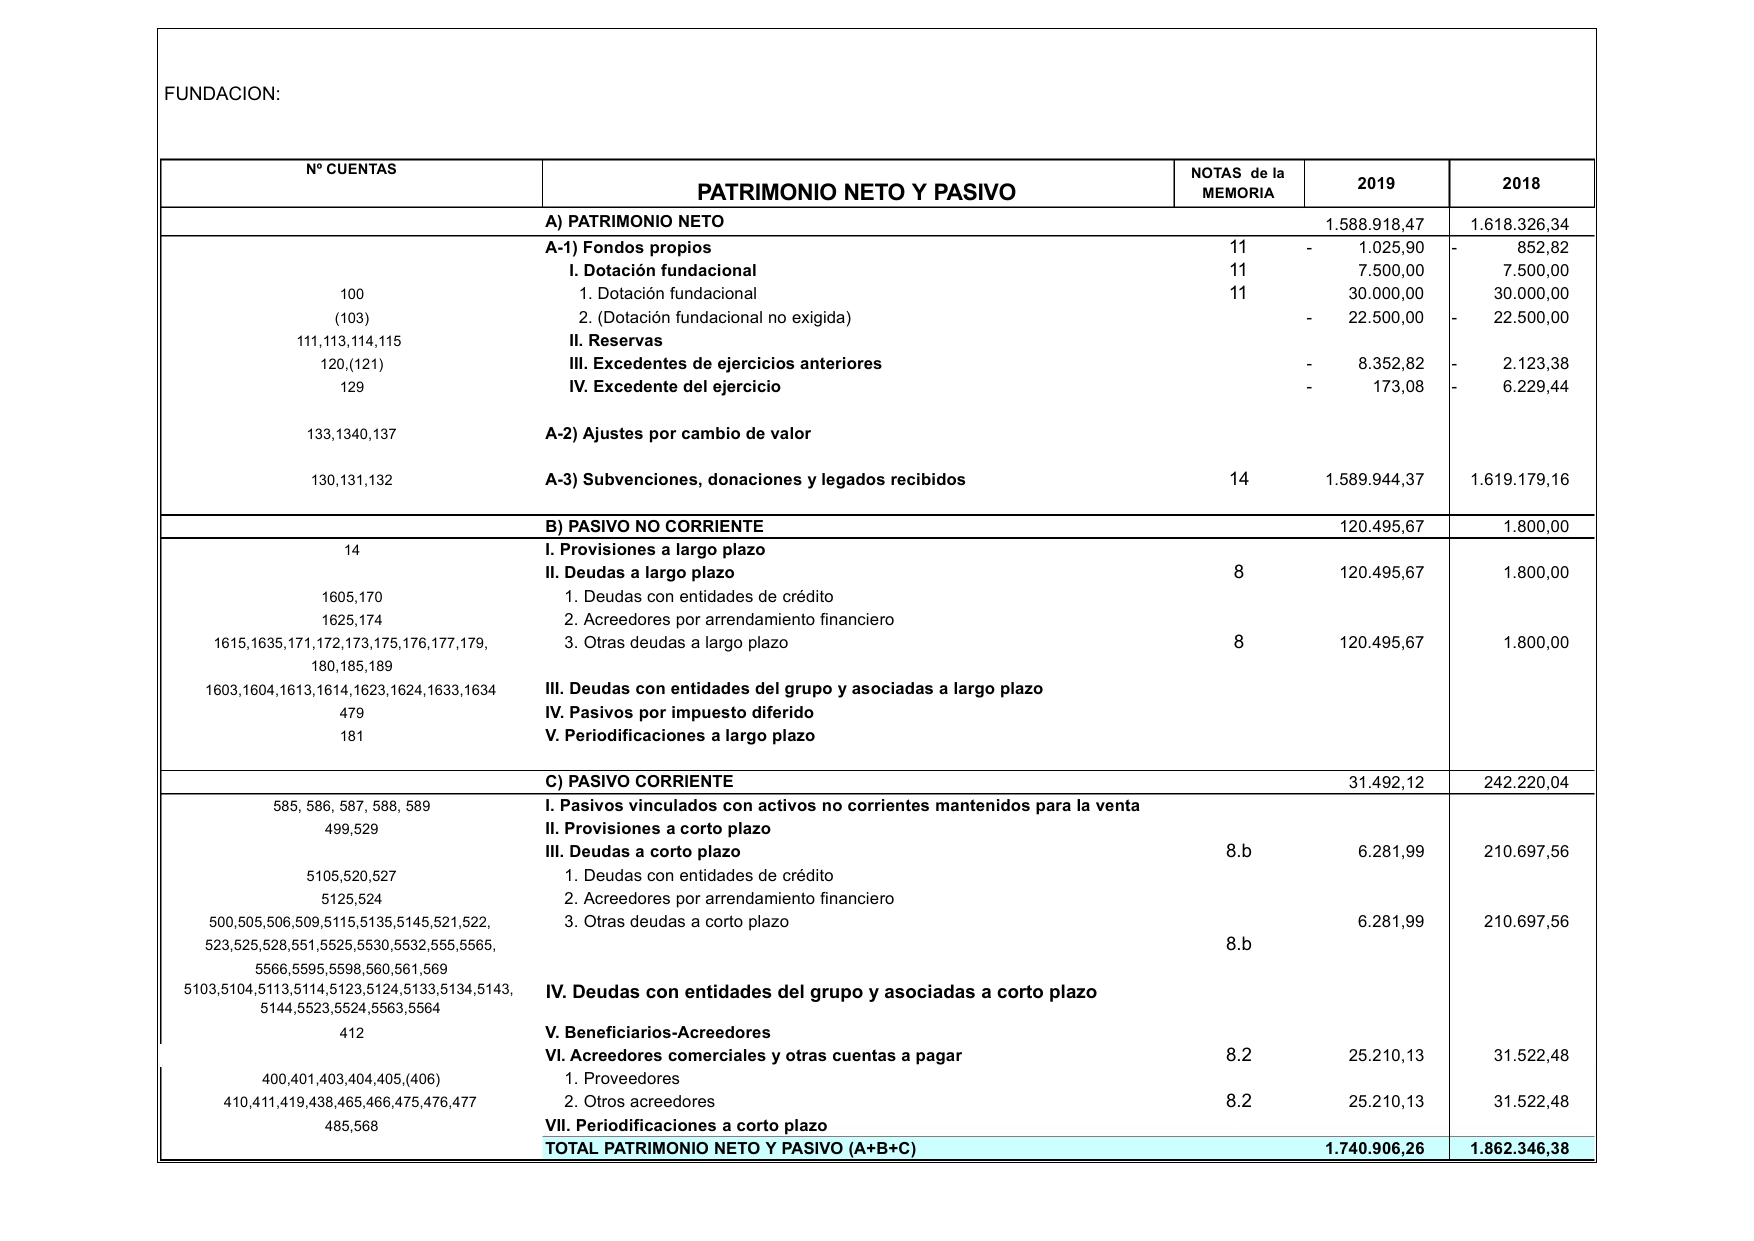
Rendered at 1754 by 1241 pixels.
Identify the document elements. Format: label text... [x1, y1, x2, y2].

text 30.000,00 [1348, 285, 1449, 304]
text 173,08 [1372, 378, 1449, 397]
text III. Excedentes de ejercicios anteriores [569, 354, 908, 373]
text B) PASIVO NO CORRIENTE [545, 517, 791, 536]
text 22.500,00 [1348, 308, 1449, 327]
text 3. Otras deudas a corto plazo [564, 912, 918, 931]
text 11 [1228, 237, 1274, 257]
text III. Deudas con entidades del grupo y asociadas a largo plazo [545, 679, 1068, 698]
text 5144,5523,5524,5563,5564 [260, 1001, 469, 1017]
text 605,170 [329, 589, 408, 606]
text - [1451, 354, 1482, 373]
text 1 [213, 635, 221, 652]
text 8.2 [1226, 1044, 1277, 1066]
text 210.697,56 [1484, 912, 1594, 931]
text 80,185,189 [344, 658, 526, 675]
text 499,529 [325, 821, 404, 838]
text 103,5104,5113,5114,5123,5124,5133,5134,5143, [192, 981, 546, 998]
text 210.697,56 [1484, 843, 1594, 862]
picture [158, 29, 1596, 1162]
text 242.220,04 [1484, 773, 1594, 792]
text VI. Acreedores comerciales y otras cuentas a pagar [545, 1046, 987, 1065]
text 585, 586, 587, 588, 589 [273, 798, 456, 815]
text 1. Dotación fundacional [578, 285, 782, 304]
text TOTAL PATRIMONIO NETO Y PASIVO (A+B+C) [545, 1139, 946, 1158]
text A) PATRIMONIO NETO [545, 212, 752, 231]
text 2.123,38 [1503, 354, 1594, 373]
text 2. Otros acreedores [564, 1093, 740, 1112]
text 7.500,00 [1503, 261, 1594, 280]
text 10,411,419,438,465,466,475,476,477 [232, 1094, 507, 1111]
text 5125,524 [321, 891, 409, 908]
text II. Reservas [569, 331, 875, 350]
text 5105,520,527 [306, 868, 423, 884]
text 8.2 [1226, 1091, 1277, 1112]
text 20,(121) [328, 356, 409, 373]
text - [1451, 378, 1482, 397]
text Nº CUENTAS [306, 161, 412, 178]
text 25.210,13 [1348, 1093, 1449, 1112]
text 111,113,114,115 [296, 333, 434, 350]
text 00,401,403,404,405,(406) [270, 1071, 468, 1088]
text 120.495,67 [1339, 517, 1449, 536]
text V. Beneficiarios-Acreedores [545, 1023, 797, 1042]
text 31.522,48 [1493, 1046, 1594, 1065]
text 1. Proveedores [564, 1069, 987, 1088]
text I. Pasivos vinculados con activos no corrientes mantenidos para la venta [545, 796, 1164, 815]
text 1 [339, 728, 373, 745]
text 1.862.346,38 [1470, 1139, 1584, 1158]
text 22.500,00 [1493, 308, 1594, 327]
text 412 [339, 1025, 389, 1042]
text 11 [1228, 283, 1274, 304]
text 8 [1234, 562, 1269, 583]
text 30,131,132 [319, 472, 419, 489]
text - [1306, 354, 1337, 373]
text 4 [339, 705, 348, 722]
text FUNDACION: [164, 84, 306, 105]
text 1.618.326,34 [1470, 215, 1594, 234]
text II. Deudas a largo plazo [545, 564, 760, 583]
text 6.281,99 [1358, 912, 1449, 931]
text 6.281,99 [1358, 843, 1449, 862]
text 615,1635,171,172,173,175,176,177,179, [221, 635, 526, 652]
text VII. Periodificaciones a corto plazo [545, 1116, 852, 1135]
text 1.740.906,26 [1325, 1139, 1439, 1158]
text A-1) Fondos propios [545, 238, 737, 257]
text IV. Deudas con entidades del grupo y asociadas a corto plazo [546, 982, 1122, 1002]
text 1 [321, 589, 329, 606]
text III. Deudas a corto plazo [545, 843, 766, 862]
text 81 [373, 728, 389, 745]
text C) PASIVO CORRIENTE [545, 773, 761, 792]
text 2018 [1502, 174, 1547, 193]
text IV. Pasivos por impuesto diferido [545, 703, 841, 722]
text 129 [339, 379, 389, 396]
text 1.800,00 [1503, 633, 1594, 652]
text 625,174 [354, 612, 408, 629]
text NOTAS de la [1191, 165, 1299, 182]
text 2019 [1357, 174, 1402, 193]
text 1 [320, 356, 328, 373]
text MEMORIA [1202, 185, 1299, 202]
text PATRIMONIO NETO Y PASIVO [697, 180, 1045, 205]
text 4 [223, 1094, 232, 1111]
text V. Periodificaciones a largo plazo [545, 726, 841, 745]
text 120.495,67 [1339, 633, 1449, 652]
text 1. Deudas con entidades de crédito [564, 587, 918, 606]
text - [1306, 238, 1337, 257]
text 2. Acreedores por arrendamiento financiero [564, 889, 918, 908]
text 14 [1228, 469, 1274, 490]
text 1.588.918,47 [1325, 215, 1449, 234]
text 133,1340,137 [306, 426, 423, 443]
text 4 [262, 1071, 270, 1088]
text 3. Otras deudas a largo plazo [564, 633, 918, 652]
text 1.025,90 [1358, 238, 1449, 257]
text 8 [1234, 632, 1269, 653]
text 1. Deudas con entidades de crédito [564, 866, 918, 885]
text I. Dotación fundacional [569, 261, 782, 280]
text 1.619.179,16 [1470, 471, 1594, 490]
text - [1306, 378, 1337, 397]
text 14 [344, 542, 385, 559]
text 5 [183, 981, 192, 998]
text 1.589.944,37 [1325, 471, 1449, 490]
text 2. (Dotación fundacional no exigida) [578, 308, 875, 327]
text 5566,5595,5598,560,561,569 [255, 961, 476, 977]
text 852,82 [1517, 238, 1594, 257]
text 100 [339, 286, 389, 303]
text 1.800,00 [1503, 564, 1594, 583]
text 523,525,528,551,5525,5530,5532,555,5565, [205, 937, 526, 954]
text 8.b [1226, 934, 1277, 955]
text A-3) Subvenciones, donaciones y legados recibidos [545, 471, 992, 490]
text 79 [348, 705, 389, 722]
text 1 [321, 612, 354, 629]
text 2. Acreedores por arrendamiento financiero [564, 610, 918, 629]
text 1 [205, 682, 238, 698]
text 31.522,48 [1493, 1093, 1594, 1112]
text 1 [311, 472, 319, 489]
text 1 [311, 658, 344, 675]
text 8.352,82 [1358, 354, 1449, 373]
text 25.210,13 [1348, 1046, 1449, 1065]
text 120.495,67 [1339, 564, 1449, 583]
text 485,568 [325, 1118, 404, 1134]
text (103) [334, 310, 394, 327]
text 11 [1228, 260, 1274, 281]
text 500,505,506,509,5115,5135,5145,521,522, [209, 914, 522, 931]
text I. Provisiones a largo plazo [545, 540, 791, 559]
text 30.000,00 [1493, 285, 1594, 304]
text - [1451, 308, 1482, 327]
text - [1451, 238, 1482, 257]
text 603,1604,1613,1614,1623,1624,1633,1634 [238, 682, 526, 698]
text - [1306, 308, 1337, 327]
text IV. Excedente del ejercicio [569, 378, 808, 397]
text 31.492,12 [1348, 773, 1449, 792]
text A-2) Ajustes por cambio de valor [545, 424, 835, 443]
text II. Provisiones a corto plazo [545, 819, 1164, 838]
text 8.b [1226, 841, 1277, 862]
text 1.800,00 [1503, 517, 1594, 536]
text 7.500,00 [1358, 261, 1449, 280]
text 6.229,44 [1503, 378, 1594, 397]
